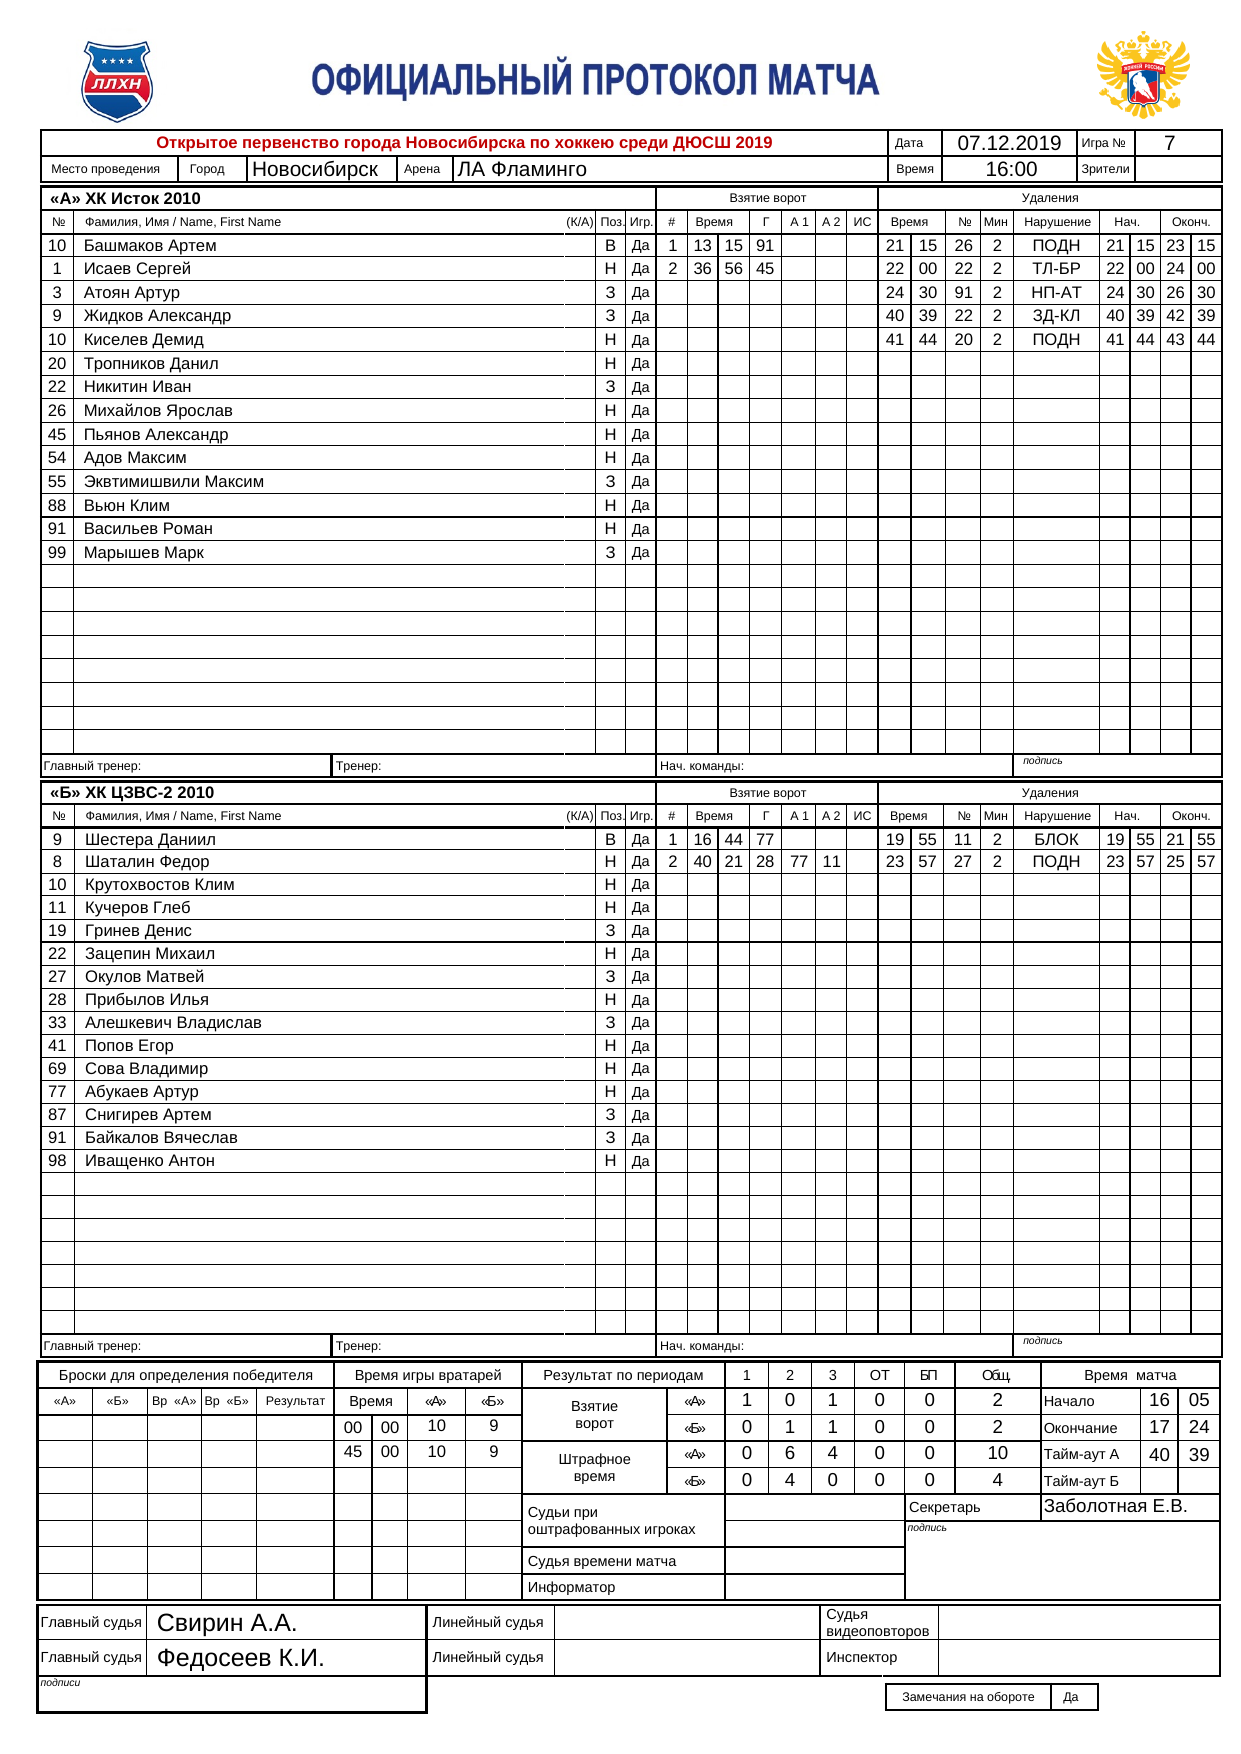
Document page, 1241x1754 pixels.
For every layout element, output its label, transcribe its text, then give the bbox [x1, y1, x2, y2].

table_cell 45 [42, 423, 73, 445]
table_cell [750, 1242, 781, 1264]
table_cell [750, 565, 781, 587]
table_cell [750, 1035, 781, 1057]
table_cell [912, 1173, 943, 1195]
table_cell [1131, 1058, 1160, 1079]
table_cell [688, 423, 717, 445]
table_cell [944, 1242, 980, 1264]
table_cell [1131, 1035, 1160, 1057]
table_cell [946, 470, 980, 493]
table_cell [1161, 518, 1190, 540]
table_cell Н [596, 494, 625, 516]
table_cell [782, 730, 815, 753]
table_cell Тайм-аут А [1042, 1441, 1140, 1467]
table_cell [816, 446, 846, 469]
table_cell Нарушение [1014, 211, 1099, 233]
table_cell [1136, 157, 1221, 181]
table_cell 0 [855, 1415, 904, 1440]
table_cell [42, 636, 73, 658]
table_cell Секретарь [906, 1495, 1040, 1520]
table_cell [944, 1081, 980, 1103]
table_cell [688, 966, 717, 987]
table_cell [1014, 1265, 1099, 1287]
table_cell [1100, 730, 1129, 753]
table_cell [879, 659, 910, 682]
table_cell [565, 565, 595, 587]
table_cell 54 [42, 446, 73, 469]
table_cell 1 [726, 1389, 768, 1413]
table_cell [74, 659, 564, 682]
table_cell [816, 1150, 846, 1172]
table_cell Да [626, 281, 655, 303]
table_cell [816, 1311, 846, 1333]
table_cell Время [879, 211, 945, 233]
table_cell [1131, 920, 1160, 941]
table_cell [657, 1012, 687, 1033]
table_cell [912, 1104, 943, 1126]
table_cell [1192, 1242, 1221, 1264]
table_cell [719, 874, 749, 895]
table_cell [626, 1173, 655, 1195]
table_cell [565, 1150, 595, 1172]
table_cell 2 [981, 850, 1013, 872]
table_cell [719, 588, 749, 611]
table_cell Да [626, 1035, 655, 1057]
table_cell [816, 588, 846, 611]
table_cell [719, 470, 749, 493]
table_cell З [596, 470, 625, 493]
table_cell [74, 730, 564, 753]
table_cell [847, 850, 877, 872]
table_cell [816, 352, 846, 374]
table_cell [42, 565, 73, 587]
table_cell [912, 1288, 943, 1310]
table_cell 30 [1192, 281, 1221, 303]
table_cell [750, 920, 781, 941]
table_cell Информатор [523, 1575, 724, 1599]
table_cell [750, 1265, 781, 1287]
table_cell [981, 612, 1013, 634]
table_cell [750, 989, 781, 1011]
table_cell [750, 352, 781, 374]
table_cell [912, 423, 945, 445]
table_cell [1192, 896, 1221, 918]
table_cell 39 [1179, 1441, 1219, 1467]
table_cell 0 [855, 1389, 904, 1413]
table_cell [257, 1547, 333, 1573]
table_cell «Б » [466, 1389, 521, 1413]
table_cell Новосибирск [248, 157, 396, 181]
table_cell [688, 281, 717, 303]
table_cell [75, 1311, 564, 1333]
table_cell В [596, 235, 625, 256]
table_cell 1 [657, 235, 687, 256]
table_cell [42, 707, 73, 729]
table_cell [688, 989, 717, 1011]
table_cell [688, 1081, 717, 1103]
table_cell [946, 588, 980, 611]
table_cell Да [626, 1058, 655, 1079]
table_cell 21 [1161, 829, 1190, 849]
table_cell 40 [1141, 1441, 1177, 1467]
table_cell [816, 1104, 846, 1126]
table_cell 4 [956, 1468, 1040, 1493]
table_cell [1192, 565, 1221, 587]
table_cell [657, 943, 687, 964]
table_cell [847, 470, 877, 493]
table_cell [879, 518, 910, 540]
table_cell [719, 565, 749, 587]
table_cell [726, 1575, 904, 1599]
table_cell [1100, 446, 1129, 469]
table_cell 3 [42, 281, 73, 303]
table_cell 27 [42, 966, 74, 987]
table_cell [719, 989, 749, 1011]
table_cell [1100, 707, 1129, 729]
table_cell [408, 1494, 465, 1520]
table_cell [981, 1173, 1013, 1195]
table_cell [719, 1242, 749, 1264]
table_cell [1131, 989, 1160, 1011]
table_cell [1161, 1219, 1190, 1241]
table_cell Линейный судья [428, 1606, 554, 1639]
table_cell [626, 730, 655, 753]
table_cell [1161, 707, 1190, 729]
table_cell [719, 707, 749, 729]
table_cell [1131, 1081, 1160, 1103]
table_cell [847, 446, 877, 469]
table_cell [1100, 423, 1129, 445]
table_cell [626, 659, 655, 682]
table_cell [565, 376, 595, 398]
table_cell [879, 896, 910, 918]
table_cell [257, 1521, 333, 1546]
table_cell [912, 446, 945, 469]
table_cell [335, 1521, 371, 1546]
table_header «Б» ХК ЦЗВС-2 2010 [42, 783, 655, 803]
table_cell [1014, 470, 1099, 493]
table_cell Нач. команды: [657, 1335, 1012, 1356]
table_cell [946, 541, 980, 564]
table_cell [981, 494, 1013, 516]
table_cell [1161, 1196, 1190, 1218]
table_cell [912, 470, 945, 493]
table_cell 05 [1179, 1389, 1219, 1413]
table_cell 00 [1192, 257, 1221, 280]
table_cell [148, 1494, 201, 1520]
table_cell [1100, 1219, 1129, 1241]
table_cell «Б» [668, 1468, 724, 1493]
table_cell [726, 1548, 904, 1573]
table_cell [1192, 1058, 1221, 1079]
table_cell 91 [42, 518, 73, 540]
table_cell [1192, 1081, 1221, 1103]
table_cell Время [335, 1389, 407, 1413]
table_cell [981, 1058, 1013, 1079]
table_cell [596, 659, 625, 682]
table_cell «А» [668, 1389, 724, 1413]
table_cell [782, 257, 815, 280]
table_cell [148, 1441, 201, 1467]
table_cell А 2 [816, 805, 846, 826]
table_cell [944, 1311, 980, 1333]
table_cell 2 [956, 1389, 1040, 1413]
table_cell [565, 730, 595, 753]
table_cell [1014, 636, 1099, 658]
table_cell [75, 1288, 564, 1310]
table_cell [1192, 1104, 1221, 1126]
table_cell [688, 943, 717, 964]
table_cell [657, 659, 687, 682]
table_cell [1014, 423, 1099, 445]
table_cell [1131, 1127, 1160, 1149]
table_cell [1014, 1058, 1099, 1079]
table_cell [657, 1265, 687, 1287]
table_cell Нач. [1100, 805, 1160, 826]
table_cell [944, 1104, 980, 1126]
table_cell [946, 518, 980, 540]
table_cell 45 [335, 1441, 371, 1467]
table_cell [816, 920, 846, 941]
table_cell [565, 989, 595, 1011]
table_cell ЛА Фламинго [454, 157, 887, 181]
table_cell [912, 874, 943, 895]
table_cell [750, 518, 781, 540]
table_cell [257, 1441, 333, 1467]
table_cell Крутохвостов Клим [75, 874, 564, 895]
table_cell [688, 683, 717, 706]
table_cell [688, 1265, 717, 1287]
table_cell [750, 281, 781, 303]
table_header Открытое первенство города Новосибирска по хоккею среди ДЮСШ 2019 [42, 131, 887, 155]
table_cell [879, 1081, 910, 1103]
table_cell [879, 565, 910, 587]
table_cell [688, 305, 717, 327]
table_header БП [905, 1363, 954, 1387]
table_cell Время [889, 157, 941, 181]
table_cell [1131, 518, 1160, 540]
table_cell [565, 1196, 595, 1218]
table_cell [1100, 352, 1129, 374]
table_cell [1100, 470, 1129, 493]
table_cell подпись [1014, 1335, 1221, 1356]
table_cell [719, 281, 749, 303]
table_cell [39, 1468, 92, 1493]
table_cell [816, 281, 846, 303]
table_cell [1192, 1196, 1221, 1218]
table_cell [981, 399, 1013, 422]
table_cell Никитин Иван [74, 376, 564, 398]
table_cell [879, 1196, 910, 1218]
table_cell [1161, 1104, 1190, 1126]
table_cell [1100, 494, 1129, 516]
table_cell [1192, 376, 1221, 398]
table_cell [782, 565, 815, 587]
table_cell [1014, 1035, 1099, 1057]
table_cell [148, 1468, 201, 1493]
table_cell [879, 989, 910, 1011]
table_cell 44 [912, 328, 945, 351]
table_cell [565, 966, 595, 987]
table_cell 0 [812, 1468, 854, 1493]
table_cell Федосеев К.И. [147, 1640, 425, 1675]
table_cell [1014, 1173, 1099, 1195]
table_cell [565, 494, 595, 516]
table_cell 2 [981, 305, 1013, 327]
table_cell [1161, 1288, 1190, 1310]
table_cell [202, 1574, 256, 1599]
table_cell 55 [1192, 829, 1221, 849]
table_cell [782, 1104, 815, 1126]
table_cell «А» [39, 1389, 92, 1413]
table_cell [750, 446, 781, 469]
table_cell [719, 1012, 749, 1033]
table_cell № [42, 211, 73, 233]
table_cell [1161, 920, 1190, 941]
table_cell Н [596, 446, 625, 469]
table_cell 21 [719, 850, 749, 872]
table_cell Да [626, 1150, 655, 1172]
table_cell [946, 446, 980, 469]
table_cell [1131, 1104, 1160, 1126]
table_cell [1131, 376, 1160, 398]
table_cell Окончание [1042, 1415, 1140, 1440]
table_cell [1014, 1311, 1099, 1333]
table_cell [719, 636, 749, 658]
table_cell [657, 1311, 687, 1333]
table_cell 87 [42, 1104, 74, 1126]
table_cell [408, 1574, 465, 1599]
table_cell [879, 612, 910, 634]
table_cell Время [688, 211, 749, 233]
table_cell [719, 1150, 749, 1172]
table_cell [750, 494, 781, 516]
table_cell [782, 1081, 815, 1103]
table_cell [565, 257, 595, 280]
table_cell 40 [879, 305, 910, 327]
table_cell 24 [1161, 257, 1190, 280]
table_cell [1161, 399, 1190, 422]
table_cell [719, 1196, 749, 1218]
table_header Время игры вратарей [335, 1363, 521, 1387]
table_cell [879, 1265, 910, 1287]
table_cell [688, 920, 717, 941]
table_cell [981, 446, 1013, 469]
table_cell [782, 1150, 815, 1172]
table_cell [719, 920, 749, 941]
table_cell [981, 1219, 1013, 1241]
table_cell [1161, 874, 1190, 895]
table_header Общ. [956, 1363, 1040, 1387]
table_cell [782, 1242, 815, 1264]
table_cell [565, 943, 595, 964]
table_cell [879, 494, 910, 516]
table_cell [596, 730, 625, 753]
table_cell [912, 612, 945, 634]
table_cell 0 [905, 1468, 954, 1493]
table_cell Пьянов Александр [74, 423, 564, 445]
table_cell [879, 1150, 910, 1172]
table_cell [912, 588, 945, 611]
table_cell [912, 1265, 943, 1287]
table_cell [981, 707, 1013, 729]
table_cell [847, 1012, 877, 1033]
table_cell Г [750, 805, 781, 826]
table_cell [1192, 1265, 1221, 1287]
table_cell 25 [1161, 850, 1190, 872]
table_cell [912, 1081, 943, 1103]
table_cell [1161, 423, 1190, 445]
table_cell [816, 1219, 846, 1241]
table_cell [816, 829, 846, 849]
table_cell Да [626, 235, 655, 256]
table_cell [719, 376, 749, 398]
table_cell [1192, 1150, 1221, 1172]
table_cell [657, 920, 687, 941]
table_cell [847, 612, 877, 634]
table_cell 15 [719, 235, 749, 256]
table_cell [148, 1574, 201, 1599]
table_cell [1192, 352, 1221, 374]
table_cell [1192, 399, 1221, 422]
table_cell [1014, 588, 1099, 611]
table_cell [1131, 399, 1160, 422]
table_cell [750, 470, 781, 493]
table_cell Фамилия, Имя / Name, First Name [74, 211, 565, 233]
table_cell 55 [1131, 829, 1160, 849]
table_cell З [596, 541, 625, 564]
table_cell [1161, 730, 1190, 753]
table_cell [466, 1547, 521, 1573]
table_cell [373, 1468, 407, 1493]
table_header Замечания на обороте [887, 1685, 1050, 1709]
table_cell [847, 659, 877, 682]
table_cell ИС [847, 805, 877, 826]
table_cell [782, 636, 815, 658]
table_cell [688, 1288, 717, 1310]
table_cell [782, 352, 815, 374]
table_cell Шаталин Федор [75, 850, 564, 872]
table_cell 6 [769, 1442, 811, 1467]
table_cell 57 [1131, 850, 1160, 872]
table_cell [1131, 896, 1160, 918]
table_cell [688, 1219, 717, 1241]
table_cell [912, 376, 945, 398]
table_cell Вр «А» [148, 1389, 201, 1413]
table_cell [75, 1196, 564, 1218]
table_cell [847, 874, 877, 895]
table_cell [1014, 1242, 1099, 1264]
table_cell [944, 1012, 980, 1033]
table_cell [847, 1219, 877, 1241]
table_cell [42, 683, 73, 706]
table_cell 24 [1179, 1415, 1219, 1440]
table_cell [688, 470, 717, 493]
table_cell (К/А) [565, 805, 595, 826]
table_cell Сова Владимир [75, 1058, 564, 1079]
table_cell 30 [912, 281, 945, 303]
table_cell Вьюн Клим [74, 494, 564, 516]
table_cell [816, 376, 846, 398]
table_cell Н [596, 1058, 625, 1079]
table_cell [1131, 1219, 1160, 1241]
table_cell Главный тренер: [42, 755, 330, 776]
table_cell [879, 446, 910, 469]
table_cell Да [626, 399, 655, 422]
table_cell Главный судья [39, 1640, 146, 1675]
table_cell [782, 1173, 815, 1195]
table_cell 45 [750, 257, 781, 280]
table_cell [782, 707, 815, 729]
table_cell [847, 636, 877, 658]
table_cell [1192, 588, 1221, 611]
table_cell [373, 1521, 407, 1546]
table_cell [596, 636, 625, 658]
table_cell Н [596, 399, 625, 422]
table_cell [1161, 376, 1190, 398]
table_cell [74, 683, 564, 706]
table_cell 41 [879, 328, 910, 351]
table_cell 2 [657, 257, 687, 280]
table_cell З [596, 305, 625, 327]
table_cell Вр «Б» [202, 1389, 256, 1413]
table_cell 77 [750, 829, 781, 849]
table_cell [657, 423, 687, 445]
table_cell 19 [1100, 829, 1129, 849]
table_cell [565, 612, 595, 634]
table_header Дата [889, 131, 941, 155]
table_cell [879, 1173, 910, 1195]
table_cell 30 [1131, 281, 1160, 303]
table_cell Иващенко Антон [75, 1150, 564, 1172]
table_cell [816, 470, 846, 493]
table_cell [944, 1035, 980, 1057]
table_cell [1014, 1288, 1099, 1310]
table_cell 10 [408, 1416, 465, 1440]
table_cell [373, 1547, 407, 1573]
table_cell [657, 1127, 687, 1149]
table_cell [981, 376, 1013, 398]
table_cell [912, 636, 945, 658]
table_cell [1100, 920, 1129, 941]
table_cell [596, 1196, 625, 1218]
table_cell [946, 399, 980, 422]
table_cell [565, 470, 595, 493]
table_cell Результат [257, 1389, 333, 1413]
table_cell [944, 1150, 980, 1172]
table_cell [688, 1311, 717, 1333]
table_cell [42, 612, 73, 634]
table_cell [1014, 920, 1099, 941]
table_cell 27 [944, 850, 980, 872]
table_cell [750, 683, 781, 706]
table_cell Абукаев Артур [75, 1081, 564, 1103]
table_header Игра № [1078, 131, 1134, 155]
table_cell [750, 305, 781, 327]
table_cell [750, 399, 781, 422]
table_cell [1192, 943, 1221, 964]
table_cell [1100, 896, 1129, 918]
table_cell Нач. команды: [657, 755, 1012, 776]
table_cell [816, 423, 846, 445]
table_cell [946, 423, 980, 445]
table_cell [981, 1081, 1013, 1103]
table_cell [74, 588, 564, 611]
table_cell [981, 423, 1013, 445]
table_cell [257, 1574, 333, 1599]
table_cell [657, 707, 687, 729]
table_cell [847, 399, 877, 422]
table_cell [1131, 707, 1160, 729]
table_cell [816, 1127, 846, 1149]
table_cell [750, 636, 781, 658]
table_cell [565, 1058, 595, 1079]
table_cell [1100, 1288, 1129, 1310]
table_cell [847, 1265, 877, 1287]
table_cell [847, 494, 877, 516]
table_cell [719, 399, 749, 422]
table_cell [1192, 446, 1221, 469]
table_cell [1192, 518, 1221, 540]
table_cell 91 [750, 235, 781, 256]
table_cell [657, 1196, 687, 1218]
table_cell Шестера Даниил [75, 829, 564, 849]
table_cell [93, 1468, 147, 1493]
table_cell [39, 1521, 92, 1546]
table_cell [1192, 874, 1221, 895]
table_cell [408, 1468, 465, 1493]
table_cell [912, 989, 943, 1011]
table_cell Н [596, 257, 625, 280]
table_cell [981, 966, 1013, 987]
table_cell [946, 352, 980, 374]
table_cell [750, 1173, 781, 1195]
table_cell [782, 305, 815, 327]
table_cell [688, 1012, 717, 1033]
table_cell [1161, 683, 1190, 706]
table_cell 77 [42, 1081, 74, 1103]
table_cell 2 [956, 1415, 1040, 1440]
table_cell 10 [42, 874, 74, 895]
table_cell [750, 1012, 781, 1033]
table_cell Нарушение [1014, 805, 1099, 826]
table_cell 57 [912, 850, 943, 872]
table_cell [946, 659, 980, 682]
table_cell [946, 565, 980, 587]
table_cell 0 [769, 1389, 811, 1413]
table_cell [148, 1416, 201, 1440]
table_cell [750, 1104, 781, 1126]
table_cell [565, 874, 595, 895]
table_cell Да [626, 518, 655, 540]
table_cell Н [596, 1035, 625, 1057]
table_cell [657, 494, 687, 516]
table_cell Байкалов Вячеслав [75, 1127, 564, 1149]
table_cell [688, 636, 717, 658]
table_cell 0 [726, 1468, 768, 1493]
table_cell [565, 541, 595, 564]
table_cell [688, 874, 717, 895]
table_cell [944, 874, 980, 895]
table_cell [1161, 352, 1190, 374]
table_cell [688, 1058, 717, 1079]
table_cell Да [626, 494, 655, 516]
table_cell [93, 1416, 147, 1440]
table_cell [39, 1494, 92, 1520]
table_cell [688, 1242, 717, 1264]
table_cell [944, 1127, 980, 1149]
table_cell [912, 966, 943, 987]
table_cell [981, 588, 1013, 611]
table_cell [879, 874, 910, 895]
table_cell [1014, 1219, 1099, 1241]
table_cell [719, 730, 749, 753]
table_cell [565, 1265, 595, 1287]
table_cell [688, 1127, 717, 1149]
table_cell [879, 423, 910, 445]
table_cell [688, 730, 717, 753]
table_cell [1131, 730, 1160, 753]
table_cell [565, 1219, 595, 1241]
table_cell 24 [879, 281, 910, 303]
table_cell [719, 518, 749, 540]
table_cell [565, 850, 595, 872]
table_cell [939, 1640, 1219, 1675]
table_cell [847, 1127, 877, 1149]
table_cell [75, 1265, 564, 1287]
table_cell [782, 1058, 815, 1079]
table_cell [657, 636, 687, 658]
table_cell Снигирев Артем [75, 1104, 564, 1126]
table_cell [912, 1058, 943, 1079]
table_cell [1131, 565, 1160, 587]
table_cell [1131, 1173, 1160, 1195]
table_cell [1161, 494, 1190, 516]
table_cell [39, 1441, 92, 1467]
table_cell Игр. [626, 805, 655, 826]
table_cell [408, 1547, 465, 1573]
table_cell 1 [812, 1389, 854, 1413]
table_cell [946, 636, 980, 658]
table_cell [782, 966, 815, 987]
table_cell [39, 1574, 92, 1599]
table_cell [981, 541, 1013, 564]
table_cell [42, 1288, 74, 1310]
table_cell [847, 1150, 877, 1172]
table_cell [912, 494, 945, 516]
table_header 1 [726, 1363, 768, 1387]
table_cell [657, 565, 687, 587]
table_cell [1099, 1682, 1220, 1711]
table_cell [981, 989, 1013, 1011]
table_cell Алешкевич Владислав [75, 1012, 564, 1033]
table_cell 15 [912, 235, 945, 256]
table_cell 0 [855, 1468, 904, 1493]
table_cell [981, 565, 1013, 587]
table_cell Игр. [626, 211, 655, 233]
table_cell [879, 920, 910, 941]
table_cell 77 [782, 850, 815, 872]
table_cell [1161, 1173, 1190, 1195]
table_cell [981, 352, 1013, 374]
table_cell 44 [1192, 328, 1221, 351]
table_cell [466, 1494, 521, 1520]
table_cell [657, 541, 687, 564]
table_cell [782, 1012, 815, 1033]
table_header Время матча [1042, 1363, 1219, 1387]
table_cell [565, 659, 595, 682]
table_cell [1131, 874, 1160, 895]
table_cell [257, 1416, 333, 1440]
table_cell [816, 1265, 846, 1287]
table_cell [847, 1311, 877, 1333]
table_cell [1161, 588, 1190, 611]
table_cell [1100, 565, 1129, 587]
table_cell [565, 1012, 595, 1033]
table_cell 19 [879, 829, 910, 849]
table_cell подписи [39, 1677, 425, 1711]
table_cell [719, 1058, 749, 1079]
table_cell [688, 588, 717, 611]
table_cell 22 [879, 257, 910, 280]
table_cell [719, 446, 749, 469]
table_cell [657, 376, 687, 398]
table_cell [93, 1521, 147, 1546]
table_cell [1100, 636, 1129, 658]
table_cell [657, 730, 687, 753]
table_cell [879, 541, 910, 564]
table_cell [946, 730, 980, 753]
table_cell [1161, 1035, 1190, 1057]
table_cell 10 [42, 328, 73, 351]
table_cell 15 [1131, 235, 1160, 256]
table_cell Да [626, 874, 655, 895]
table_cell Н [596, 518, 625, 540]
table_cell [565, 1173, 595, 1195]
table_cell [335, 1574, 371, 1599]
table_cell [847, 1196, 877, 1218]
table_cell [1161, 1012, 1190, 1033]
table_cell 91 [946, 281, 980, 303]
table_cell Н [596, 1150, 625, 1172]
table_cell [202, 1521, 256, 1546]
table_cell [816, 541, 846, 564]
table_cell 55 [42, 470, 73, 493]
table_cell [1100, 399, 1129, 422]
table_cell 23 [879, 850, 910, 872]
table_cell [42, 588, 73, 611]
table_cell [1131, 494, 1160, 516]
table_cell [373, 1494, 407, 1520]
table_cell [816, 966, 846, 987]
table_cell [335, 1468, 371, 1493]
table_cell [1100, 376, 1129, 398]
table_cell [879, 352, 910, 374]
table_cell Н [596, 352, 625, 374]
table_cell Н [596, 943, 625, 964]
table_cell # [657, 211, 687, 233]
table_cell [981, 1288, 1013, 1310]
table_cell [782, 328, 815, 351]
table_header «А» ХК Исток 2010 [42, 188, 655, 209]
table_cell 26 [42, 399, 73, 422]
table_cell [1161, 1127, 1190, 1149]
table_cell З [596, 376, 625, 398]
table_cell [1014, 446, 1099, 469]
table_cell [981, 683, 1013, 706]
table_cell [657, 1035, 687, 1057]
table_cell [816, 659, 846, 682]
table_cell Да [626, 966, 655, 987]
table_cell [981, 1196, 1013, 1218]
table_cell [719, 1127, 749, 1149]
table_cell ТЛ-БР [1014, 257, 1099, 280]
table_cell Исаев Сергей [74, 257, 564, 280]
table_cell [626, 1311, 655, 1333]
table_cell 2 [981, 281, 1013, 303]
table_cell [1014, 541, 1099, 564]
table_cell [42, 659, 73, 682]
table_cell [946, 376, 980, 398]
table_cell [1131, 1288, 1160, 1310]
table_cell [596, 1265, 625, 1287]
table_cell [565, 588, 595, 611]
table_cell [1161, 989, 1190, 1011]
table_cell [981, 1104, 1013, 1126]
table_cell Г [750, 211, 781, 233]
table_cell 24 [1100, 281, 1129, 303]
table_cell [688, 707, 717, 729]
table_cell «А» [668, 1442, 724, 1467]
table_cell 26 [1161, 281, 1190, 303]
table_cell [1014, 612, 1099, 634]
table_cell [816, 305, 846, 327]
table_cell [750, 1058, 781, 1079]
table_cell [657, 446, 687, 469]
table_cell [596, 1219, 625, 1241]
table_cell [428, 1677, 882, 1711]
table_cell [42, 730, 73, 753]
table_cell [879, 1242, 910, 1264]
table_cell Время [688, 805, 749, 826]
table_cell [879, 399, 910, 422]
table_cell 22 [1100, 257, 1129, 280]
table_cell [879, 730, 910, 753]
table_cell [719, 1104, 749, 1126]
table_cell 1 [769, 1415, 811, 1440]
table_cell 69 [42, 1058, 74, 1079]
table_cell Н [596, 896, 625, 918]
table_cell № [42, 805, 74, 826]
table_cell А 1 [782, 805, 815, 826]
table_cell [782, 659, 815, 682]
table_cell [466, 1468, 521, 1493]
table_cell Жидков Александр [74, 305, 564, 327]
table_cell [816, 636, 846, 658]
table_cell [657, 896, 687, 918]
table_cell БЛОК [1014, 829, 1099, 849]
table_cell Зрители [1078, 157, 1134, 181]
table_cell [1131, 1311, 1160, 1333]
table_cell [750, 612, 781, 634]
table_cell [847, 541, 877, 564]
table_cell Н [596, 874, 625, 895]
table_cell [944, 1288, 980, 1310]
table_cell [657, 966, 687, 987]
table_cell [74, 565, 564, 587]
table_cell [565, 707, 595, 729]
table_cell [1192, 966, 1221, 987]
table_cell [847, 1058, 877, 1079]
table_cell 9 [42, 829, 74, 849]
table_cell Да [626, 352, 655, 374]
table_cell [1192, 989, 1221, 1011]
table_cell [816, 707, 846, 729]
table_cell Эквтимишвили Максим [74, 470, 564, 493]
table_cell [626, 1219, 655, 1241]
table_cell [1014, 896, 1099, 918]
table_cell 0 [855, 1442, 904, 1467]
table_cell [202, 1441, 256, 1467]
table_cell [847, 829, 877, 849]
table_cell 39 [1131, 305, 1160, 327]
table_cell [565, 423, 595, 445]
table_cell Поз. [596, 805, 625, 826]
table_cell [1014, 659, 1099, 682]
table_cell [555, 1606, 819, 1639]
table_cell Гринев Денис [75, 920, 564, 941]
table_cell [912, 683, 945, 706]
table_cell [944, 1173, 980, 1195]
table_cell [75, 1219, 564, 1241]
table_cell [847, 683, 877, 706]
table_cell Васильев Роман [74, 518, 564, 540]
table_cell [1131, 588, 1160, 611]
table_cell [782, 896, 815, 918]
table_cell [847, 328, 877, 351]
table_cell [719, 943, 749, 964]
table_cell [750, 896, 781, 918]
table_cell [565, 829, 595, 849]
table_cell [750, 1150, 781, 1172]
table_cell [726, 1521, 904, 1546]
table_cell [912, 943, 943, 964]
table_cell [565, 1242, 595, 1264]
table_cell [816, 494, 846, 516]
table_cell [1014, 1196, 1099, 1218]
table_header Удаления [879, 783, 1221, 803]
table_cell 11 [816, 850, 846, 872]
table_cell [816, 1196, 846, 1218]
table_cell [944, 896, 980, 918]
table_cell [1161, 1150, 1190, 1172]
table_cell [816, 989, 846, 1011]
table_cell [1131, 1242, 1160, 1264]
table_cell [719, 541, 749, 564]
table_cell [944, 1196, 980, 1218]
table_cell [912, 565, 945, 587]
table_cell [782, 829, 815, 849]
table_cell 21 [1100, 235, 1129, 256]
table_cell [981, 920, 1013, 941]
table_cell З [596, 1127, 625, 1149]
table_cell [1100, 989, 1129, 1011]
table_cell [93, 1494, 147, 1520]
table_cell 22 [42, 376, 73, 398]
table_cell [688, 1150, 717, 1172]
table_cell [335, 1547, 371, 1573]
table_cell [782, 446, 815, 469]
table_cell [750, 1311, 781, 1333]
table_cell [93, 1547, 147, 1573]
table_cell [1192, 1173, 1221, 1195]
table_cell В [596, 829, 625, 849]
table_cell [816, 518, 846, 540]
table_cell [1161, 1311, 1190, 1333]
table_cell [816, 1173, 846, 1195]
table_cell Н [596, 423, 625, 445]
table_cell [750, 874, 781, 895]
table_cell [42, 1219, 74, 1241]
table_cell (К/А) [565, 211, 595, 233]
table_cell 91 [42, 1127, 74, 1149]
table_cell Нач. [1100, 211, 1160, 233]
table_cell [847, 920, 877, 941]
table_cell [782, 588, 815, 611]
table_cell Арена [398, 157, 452, 181]
table_cell [1192, 612, 1221, 634]
table_cell Да [626, 829, 655, 849]
table_cell подпись [1014, 755, 1221, 776]
table_header 3 [812, 1363, 854, 1387]
table_cell 16 [1141, 1389, 1177, 1413]
table_cell [782, 1288, 815, 1310]
table_cell [626, 1265, 655, 1287]
table_cell [626, 588, 655, 611]
table_cell Тренер: [333, 755, 655, 776]
table_cell [782, 989, 815, 1011]
table_cell Кучеров Глеб [75, 896, 564, 918]
table_cell 44 [1131, 328, 1160, 351]
table_cell А 2 [816, 211, 846, 233]
table_cell [1161, 446, 1190, 469]
table_cell [1014, 376, 1099, 398]
table_cell [657, 328, 687, 351]
table_cell [946, 494, 980, 516]
table_cell [879, 470, 910, 493]
table_cell [688, 1196, 717, 1218]
table_cell [719, 1173, 749, 1195]
table_cell Начало [1042, 1389, 1140, 1413]
table_cell [75, 1242, 564, 1264]
table_cell [1192, 683, 1221, 706]
table_cell Зацепин Михаил [75, 943, 564, 964]
table_cell [1131, 541, 1160, 564]
table_cell [1100, 1242, 1129, 1264]
table_cell [1014, 1127, 1099, 1149]
table_cell 88 [42, 494, 73, 516]
table_cell [565, 399, 595, 422]
table_cell 2 [981, 328, 1013, 351]
table_cell [816, 1012, 846, 1033]
table_cell Да [626, 920, 655, 941]
table_cell № [946, 211, 980, 233]
table_cell [596, 612, 625, 634]
table_cell [1100, 1311, 1129, 1333]
table_cell [847, 943, 877, 964]
table_cell [1014, 352, 1099, 374]
table_cell Главный тренер: [42, 1335, 330, 1356]
table_cell [816, 1081, 846, 1103]
table_cell [816, 1058, 846, 1079]
table_cell [1192, 1035, 1221, 1057]
table_cell [657, 399, 687, 422]
table_cell [816, 399, 846, 422]
table_cell [816, 1035, 846, 1057]
table_cell Тренер: [333, 1335, 655, 1356]
table_cell [1192, 1311, 1221, 1333]
table_cell [1131, 446, 1160, 469]
table_cell Оконч. [1161, 211, 1221, 233]
table_cell [847, 565, 877, 587]
table_cell Н [596, 1081, 625, 1103]
table_cell [981, 1150, 1013, 1172]
table_cell [688, 612, 717, 634]
table_cell 15 [1192, 235, 1221, 256]
table_cell [750, 541, 781, 564]
table_cell 2 [981, 235, 1013, 256]
table_cell [1161, 966, 1190, 987]
table_cell [596, 588, 625, 611]
table_cell [565, 328, 595, 351]
table_cell № [944, 805, 980, 826]
table_cell [596, 683, 625, 706]
table_cell [847, 896, 877, 918]
table_cell Главный судья [39, 1606, 146, 1639]
table_cell [946, 707, 980, 729]
table_cell [565, 235, 595, 256]
table_cell [719, 494, 749, 516]
table_cell [750, 1081, 781, 1103]
table_cell [565, 1035, 595, 1057]
table_cell Инспектор [821, 1640, 938, 1675]
table_cell [981, 659, 1013, 682]
table_cell [1131, 1012, 1160, 1033]
table_cell 10 [42, 235, 73, 256]
table_cell [1192, 470, 1221, 493]
table_cell [782, 376, 815, 398]
table_cell [981, 1035, 1013, 1057]
table_cell [466, 1521, 521, 1546]
table_cell 0 [726, 1415, 768, 1440]
table_cell Мин [981, 805, 1013, 826]
table_cell [596, 1242, 625, 1264]
table_cell З [596, 920, 625, 941]
table_cell [912, 1219, 943, 1241]
table_cell Киселев Демид [74, 328, 564, 351]
table_cell [1161, 636, 1190, 658]
table_cell [912, 1242, 943, 1264]
table_cell 20 [946, 328, 980, 351]
table_cell Судьи при оштрафованных игроках [523, 1495, 724, 1546]
table_cell 39 [1192, 305, 1221, 327]
table_cell [657, 1081, 687, 1103]
table_cell «Б» [668, 1415, 724, 1440]
table_cell [1192, 541, 1221, 564]
table_cell 1 [812, 1415, 854, 1440]
table_cell 36 [688, 257, 717, 280]
table_cell [688, 518, 717, 540]
table_cell [847, 281, 877, 303]
table_cell [782, 943, 815, 964]
table_cell [879, 966, 910, 987]
table_header Броски для определения победителя [39, 1363, 333, 1387]
table_cell [1161, 1242, 1190, 1264]
table_cell [944, 1265, 980, 1287]
table_cell [816, 874, 846, 895]
table_cell 00 [373, 1441, 407, 1467]
table_cell [202, 1494, 256, 1520]
table_cell [555, 1640, 819, 1675]
table_cell 98 [42, 1150, 74, 1172]
table_cell [912, 1035, 943, 1057]
table_cell [1179, 1468, 1219, 1493]
table_cell [1014, 707, 1099, 729]
table_cell [1192, 920, 1221, 941]
table_cell [719, 1265, 749, 1287]
table_cell [847, 305, 877, 327]
table_cell [912, 352, 945, 374]
table_cell [626, 707, 655, 729]
table_cell [816, 1288, 846, 1310]
table_cell [1100, 1150, 1129, 1172]
table_cell 22 [946, 305, 980, 327]
table_cell [750, 1288, 781, 1310]
table_cell [879, 1127, 910, 1149]
table_cell [750, 707, 781, 729]
table_cell «Б» [93, 1389, 147, 1413]
table_cell [565, 281, 595, 303]
table_cell [981, 1242, 1013, 1264]
table_cell Н [596, 328, 625, 351]
table_cell [565, 1104, 595, 1126]
table_cell [335, 1494, 371, 1520]
table_cell [1131, 659, 1160, 682]
table_cell 56 [719, 257, 749, 280]
table_cell подпись [906, 1522, 1219, 1599]
table_cell [1192, 1127, 1221, 1149]
table_cell [1100, 1035, 1129, 1057]
table_cell 0 [726, 1442, 768, 1467]
table_cell [1131, 470, 1160, 493]
table_cell [847, 989, 877, 1011]
table_cell 13 [688, 235, 717, 256]
table_cell Попов Егор [75, 1035, 564, 1057]
table_cell [1161, 659, 1190, 682]
table_cell [688, 446, 717, 469]
table_cell [1192, 1219, 1221, 1241]
table_cell [1192, 1288, 1221, 1310]
table_cell 11 [42, 896, 74, 918]
table_cell [847, 1035, 877, 1057]
table_cell [939, 1606, 1219, 1639]
table_cell [912, 1150, 943, 1172]
table_cell 19 [42, 920, 74, 941]
table_cell [657, 1150, 687, 1172]
table_cell [782, 874, 815, 895]
table_cell [657, 470, 687, 493]
table_cell [565, 683, 595, 706]
table_cell Н [596, 850, 625, 872]
table_cell Да [626, 305, 655, 327]
table_cell [726, 1495, 904, 1520]
table_cell [202, 1468, 256, 1493]
table_cell Судья видеоповторов [821, 1606, 938, 1639]
table_cell [688, 494, 717, 516]
table_cell [944, 1219, 980, 1241]
table_cell [883, 1677, 1220, 1681]
table_cell [1131, 352, 1160, 374]
table_cell [42, 1265, 74, 1287]
table_cell [1100, 612, 1129, 634]
table_cell [626, 683, 655, 706]
table_cell [847, 1081, 877, 1103]
table_cell [596, 707, 625, 729]
table_cell [719, 612, 749, 634]
table_cell [1131, 683, 1160, 706]
table_cell [596, 1173, 625, 1195]
table_cell 2 [981, 257, 1013, 280]
table_cell [719, 1311, 749, 1333]
table_cell Башмаков Артем [74, 235, 564, 256]
table_cell [626, 1242, 655, 1264]
table_cell [1131, 1150, 1160, 1172]
table_cell [981, 1012, 1013, 1033]
table_cell [782, 1196, 815, 1218]
table_cell 9 [42, 305, 73, 327]
table_cell [1014, 683, 1099, 706]
table_cell [782, 683, 815, 706]
table_cell [1161, 1265, 1190, 1287]
table_cell [626, 636, 655, 658]
table_cell [688, 541, 717, 564]
table_cell [1100, 518, 1129, 540]
table_cell [1014, 1012, 1099, 1033]
table_cell [657, 352, 687, 374]
table_cell [1131, 943, 1160, 964]
table_cell З [596, 1012, 625, 1033]
table_cell 9 [466, 1441, 521, 1467]
table_cell 16 [688, 829, 717, 849]
table_cell [657, 989, 687, 1011]
table_cell 10 [408, 1441, 465, 1467]
table_cell [912, 399, 945, 422]
table_cell [912, 1012, 943, 1033]
table_cell [565, 920, 595, 941]
table_cell [944, 920, 980, 941]
table_cell [657, 1288, 687, 1310]
table_cell [1131, 636, 1160, 658]
table_cell [688, 565, 717, 587]
table_cell [688, 352, 717, 374]
table_cell «А» [408, 1389, 465, 1413]
table_cell [1131, 423, 1160, 445]
table_cell 0 [905, 1442, 954, 1467]
table_cell 23 [1161, 235, 1190, 256]
table_cell [1161, 565, 1190, 587]
table_cell 0 [905, 1389, 954, 1413]
table_cell 26 [946, 235, 980, 256]
table_cell [688, 376, 717, 398]
table_cell [1131, 966, 1160, 987]
table_cell [944, 943, 980, 964]
table_cell [1014, 518, 1099, 540]
table_cell 0 [905, 1415, 954, 1440]
table_cell Место проведения [42, 157, 177, 181]
table_cell [847, 1242, 877, 1264]
table_header 07.12.2019 [943, 131, 1076, 155]
table_cell [1100, 541, 1129, 564]
table_cell [1100, 588, 1129, 611]
table_cell [750, 1196, 781, 1218]
table_cell 2 [657, 850, 687, 872]
table_cell 44 [719, 829, 749, 849]
table_cell 10 [956, 1442, 1040, 1467]
table_cell [782, 541, 815, 564]
table_cell [879, 1219, 910, 1241]
table_cell 39 [912, 305, 945, 327]
table_cell [1192, 423, 1221, 445]
table_cell 20 [42, 352, 73, 374]
table_cell [1014, 565, 1099, 587]
table_cell 28 [42, 989, 74, 1011]
table_cell [879, 376, 910, 398]
table_cell [816, 1242, 846, 1264]
table_cell [816, 257, 846, 280]
table_cell [719, 1035, 749, 1057]
table_cell 1 [657, 829, 687, 849]
table_cell Да [626, 989, 655, 1011]
table_cell Да [626, 1081, 655, 1103]
table_cell [148, 1521, 201, 1546]
table_cell 41 [42, 1035, 74, 1057]
table_cell З [596, 1104, 625, 1126]
table_cell Да [626, 470, 655, 493]
table_cell [1192, 730, 1221, 753]
table_cell [719, 896, 749, 918]
table_cell [782, 1219, 815, 1241]
table_cell [1161, 612, 1190, 634]
table_header Да [1052, 1685, 1097, 1709]
table_cell ПОДН [1014, 235, 1099, 256]
table_cell НП-АТ [1014, 281, 1099, 303]
table_cell Да [626, 1012, 655, 1033]
table_cell 23 [1100, 850, 1129, 872]
table_cell Заболотная Е.В. [1042, 1495, 1219, 1520]
table_cell [879, 636, 910, 658]
table_cell [981, 943, 1013, 964]
table_cell [657, 518, 687, 540]
table_cell Да [626, 328, 655, 351]
table_cell 22 [946, 257, 980, 280]
table_cell [946, 683, 980, 706]
table_header Взятие ворот [657, 783, 877, 803]
table_cell [719, 659, 749, 682]
table_cell [750, 943, 781, 964]
table_cell [879, 1288, 910, 1310]
table_cell [1014, 874, 1099, 895]
table_cell 00 [373, 1416, 407, 1440]
table_cell [257, 1494, 333, 1520]
table_cell [816, 612, 846, 634]
table_cell З [596, 966, 625, 987]
table_cell # [657, 805, 687, 826]
table_cell А 1 [782, 211, 815, 233]
table_cell [719, 352, 749, 374]
table_cell [42, 1173, 74, 1195]
table_cell Да [626, 850, 655, 872]
table_cell [565, 1311, 595, 1333]
table_cell Взятие ворот [523, 1389, 666, 1440]
table_cell 33 [42, 1012, 74, 1033]
table_cell [565, 305, 595, 327]
table_cell Прибылов Илья [75, 989, 564, 1011]
table_cell [688, 659, 717, 682]
table_cell Михайлов Ярослав [74, 399, 564, 422]
table_cell Время [879, 805, 943, 826]
table_cell 4 [769, 1468, 811, 1493]
table_cell [148, 1547, 201, 1573]
table_cell [1100, 1012, 1129, 1033]
table_cell [42, 1311, 74, 1333]
table_cell [879, 588, 910, 611]
table_cell [1014, 494, 1099, 516]
table_cell [1161, 1058, 1190, 1079]
table_cell [879, 1058, 910, 1079]
table_cell 28 [750, 850, 781, 872]
table_cell Да [626, 446, 655, 469]
table_cell [750, 730, 781, 753]
table_cell [981, 1127, 1013, 1149]
table_cell [657, 1173, 687, 1195]
table_cell [596, 565, 625, 587]
table_cell 00 [912, 257, 945, 280]
table_cell [1131, 1265, 1160, 1287]
table_cell [847, 1104, 877, 1126]
table_cell 41 [1100, 328, 1129, 351]
table_cell [912, 730, 945, 753]
table_cell [879, 1012, 910, 1033]
table_cell [847, 966, 877, 987]
table_header Взятие ворот [657, 188, 877, 209]
table_cell 00 [1131, 257, 1160, 280]
table_cell [657, 1219, 687, 1241]
table_cell Фамилия, Имя / Name, First Name [75, 805, 565, 826]
table_cell [1100, 1265, 1129, 1287]
picture [5, 28, 1197, 129]
table_cell 40 [688, 850, 717, 872]
table_cell [782, 1265, 815, 1287]
table_cell [626, 1288, 655, 1310]
table_cell [912, 659, 945, 682]
table_cell [657, 281, 687, 303]
table_cell [93, 1441, 147, 1467]
table_cell [912, 920, 943, 941]
table_cell [719, 966, 749, 987]
table_cell [847, 376, 877, 398]
table_cell [782, 1127, 815, 1149]
table_cell Судья времени матча [523, 1548, 724, 1573]
table_cell [1192, 1012, 1221, 1033]
table_header Результат по периодам [523, 1363, 724, 1387]
table_cell [816, 328, 846, 351]
table_cell 99 [42, 541, 73, 564]
table_cell [879, 707, 910, 729]
table_header ОТ [855, 1363, 904, 1387]
table_cell Да [626, 943, 655, 964]
table_cell 9 [466, 1416, 521, 1440]
table_cell 43 [1161, 328, 1190, 351]
table_cell [912, 1196, 943, 1218]
table_cell 22 [42, 943, 74, 964]
table_cell [1192, 659, 1221, 682]
table_cell [74, 636, 564, 658]
table_cell [719, 305, 749, 327]
table_cell [565, 896, 595, 918]
table_cell [93, 1574, 147, 1599]
table_cell 2 [981, 829, 1013, 849]
table_cell [816, 896, 846, 918]
table_cell [816, 565, 846, 587]
table_cell [719, 683, 749, 706]
table_cell [1100, 943, 1129, 964]
table_cell [1100, 1173, 1129, 1195]
table_cell [847, 235, 877, 256]
table_cell Да [626, 541, 655, 564]
table_cell [847, 352, 877, 374]
table_cell [688, 896, 717, 918]
table_cell [1014, 1150, 1099, 1172]
table_cell [1131, 1196, 1160, 1218]
table_header 7 [1136, 131, 1221, 155]
table_cell [750, 588, 781, 611]
table_cell [981, 1311, 1013, 1333]
table_cell [719, 1219, 749, 1241]
table_cell ПОДН [1014, 328, 1099, 351]
table_cell [782, 423, 815, 445]
table_cell [1100, 1104, 1129, 1126]
table_cell [1192, 494, 1221, 516]
table_cell [1161, 943, 1190, 964]
table_cell [42, 1242, 74, 1264]
table_cell [944, 966, 980, 987]
table_cell [1014, 730, 1099, 753]
table_cell [782, 281, 815, 303]
table_cell [565, 352, 595, 374]
table_cell [1100, 966, 1129, 987]
table_cell Мин [981, 211, 1013, 233]
table_cell [782, 612, 815, 634]
table_cell [657, 874, 687, 895]
table_cell [657, 1242, 687, 1264]
table_cell [1100, 1196, 1129, 1218]
table_cell [782, 470, 815, 493]
table_cell [373, 1574, 407, 1599]
table_cell Оконч. [1161, 805, 1221, 826]
table_cell [879, 1035, 910, 1057]
table_cell [1161, 1081, 1190, 1103]
table_cell Атоян Артур [74, 281, 564, 303]
table_cell [879, 1311, 910, 1333]
table_cell [1014, 1104, 1099, 1126]
table_cell [879, 943, 910, 964]
table_cell [847, 1173, 877, 1195]
table_cell 8 [42, 850, 74, 872]
table_cell Н [596, 989, 625, 1011]
table_cell [565, 1288, 595, 1310]
table_cell [1161, 470, 1190, 493]
table_cell [944, 989, 980, 1011]
table_header Удаления [879, 188, 1221, 209]
table_cell [657, 683, 687, 706]
table_cell [1014, 399, 1099, 422]
table_cell [1100, 683, 1129, 706]
table_cell [847, 518, 877, 540]
table_cell Да [626, 1127, 655, 1149]
table_cell [565, 518, 595, 540]
table_cell [981, 874, 1013, 895]
table_cell 1 [42, 257, 73, 280]
table_cell [42, 1196, 74, 1218]
table_cell [981, 1265, 1013, 1287]
table_cell [1014, 989, 1099, 1011]
table_cell [750, 1219, 781, 1241]
table_cell [847, 730, 877, 753]
table_cell Да [626, 423, 655, 445]
table_cell [782, 1311, 815, 1333]
table_cell Да [626, 896, 655, 918]
table_cell [1100, 1058, 1129, 1079]
table_cell [750, 376, 781, 398]
table_cell ЗД-КЛ [1014, 305, 1099, 327]
table_cell [657, 1104, 687, 1126]
table_cell [816, 730, 846, 753]
table_cell 4 [812, 1442, 854, 1467]
table_cell [879, 683, 910, 706]
table_cell [912, 707, 945, 729]
table_cell [1141, 1468, 1177, 1493]
table_cell [879, 1104, 910, 1126]
table_cell [847, 588, 877, 611]
table_cell [912, 541, 945, 564]
table_cell [782, 518, 815, 540]
table_cell 57 [1192, 850, 1221, 872]
table_cell [847, 423, 877, 445]
table_cell [946, 612, 980, 634]
table_cell [1192, 707, 1221, 729]
table_cell Штрафное время [523, 1442, 666, 1493]
table_cell [816, 235, 846, 256]
table_cell [912, 518, 945, 540]
table_cell [408, 1521, 465, 1546]
table_cell [912, 1311, 943, 1333]
table_cell [626, 565, 655, 587]
table_cell [466, 1574, 521, 1599]
table_cell [816, 683, 846, 706]
table_cell [688, 1173, 717, 1195]
table_cell З [596, 281, 625, 303]
table_cell [657, 612, 687, 634]
table_cell [626, 1196, 655, 1218]
table_cell Свирин А.А. [147, 1606, 425, 1639]
table_cell [1131, 612, 1160, 634]
table_cell [75, 1173, 564, 1195]
table_cell [847, 257, 877, 280]
table_cell [847, 1288, 877, 1310]
table_cell [1014, 1081, 1099, 1103]
table_cell Линейный судья [428, 1640, 554, 1675]
table_cell [1100, 1127, 1129, 1149]
table_cell [847, 707, 877, 729]
table_cell 40 [1100, 305, 1129, 327]
table_cell [657, 305, 687, 327]
table_cell [912, 896, 943, 918]
table_cell [39, 1547, 92, 1573]
table_cell [981, 730, 1013, 753]
table_cell [782, 920, 815, 941]
table_cell 16:00 [943, 157, 1076, 181]
table_cell [981, 636, 1013, 658]
table_cell [565, 636, 595, 658]
table_cell Город [179, 157, 246, 181]
table_cell ИС [847, 211, 877, 233]
table_cell [202, 1547, 256, 1573]
table_cell [719, 328, 749, 351]
table_cell [750, 328, 781, 351]
table_cell 17 [1141, 1415, 1177, 1440]
table_cell [565, 1127, 595, 1149]
table_cell Да [626, 257, 655, 280]
table_cell [688, 399, 717, 422]
table_cell [74, 707, 564, 729]
table_cell Поз. [596, 211, 625, 233]
table_cell [981, 896, 1013, 918]
table_cell [257, 1468, 333, 1493]
table_cell 55 [912, 829, 943, 849]
table_cell [657, 1058, 687, 1079]
table_cell Да [626, 1104, 655, 1126]
table_cell [596, 1311, 625, 1333]
table_cell [782, 494, 815, 516]
table_cell Тайм-аут Б [1042, 1468, 1140, 1493]
table_cell [981, 470, 1013, 493]
table_cell Да [626, 376, 655, 398]
table_cell 42 [1161, 305, 1190, 327]
table_cell [981, 518, 1013, 540]
table_cell [596, 1288, 625, 1310]
table_cell [1161, 541, 1190, 564]
table_cell Адов Максим [74, 446, 564, 469]
table_cell [719, 1288, 749, 1310]
table_cell [688, 1035, 717, 1057]
table_cell Марышев Марк [74, 541, 564, 564]
table_cell [782, 1035, 815, 1057]
table_cell [626, 612, 655, 634]
table_cell 00 [335, 1416, 371, 1440]
table_cell [565, 446, 595, 469]
table_cell Тропников Данил [74, 352, 564, 374]
table_cell [750, 966, 781, 987]
table_header 2 [769, 1363, 811, 1387]
table_cell [688, 1104, 717, 1126]
table_cell [750, 1127, 781, 1149]
table_cell [750, 659, 781, 682]
table_cell [1014, 966, 1099, 987]
table_cell [74, 612, 564, 634]
table_cell ПОДН [1014, 850, 1099, 872]
table_cell [782, 399, 815, 422]
table_cell Окулов Матвей [75, 966, 564, 987]
table_cell [1014, 943, 1099, 964]
table_cell [912, 1127, 943, 1149]
table_cell [39, 1416, 92, 1440]
table_cell 21 [879, 235, 910, 256]
table_cell 11 [944, 829, 980, 849]
table_cell [688, 328, 717, 351]
table_cell [944, 1058, 980, 1079]
table_cell [202, 1416, 256, 1440]
table_cell [657, 588, 687, 611]
table_cell [565, 1081, 595, 1103]
table_cell [1192, 636, 1221, 658]
table_cell [782, 235, 815, 256]
table_cell [1100, 874, 1129, 895]
table_cell [1100, 1081, 1129, 1103]
table_cell [750, 423, 781, 445]
table_cell [719, 1081, 749, 1103]
table_cell [719, 423, 749, 445]
table_cell [1100, 659, 1129, 682]
table_cell [816, 943, 846, 964]
table_cell [1161, 896, 1190, 918]
